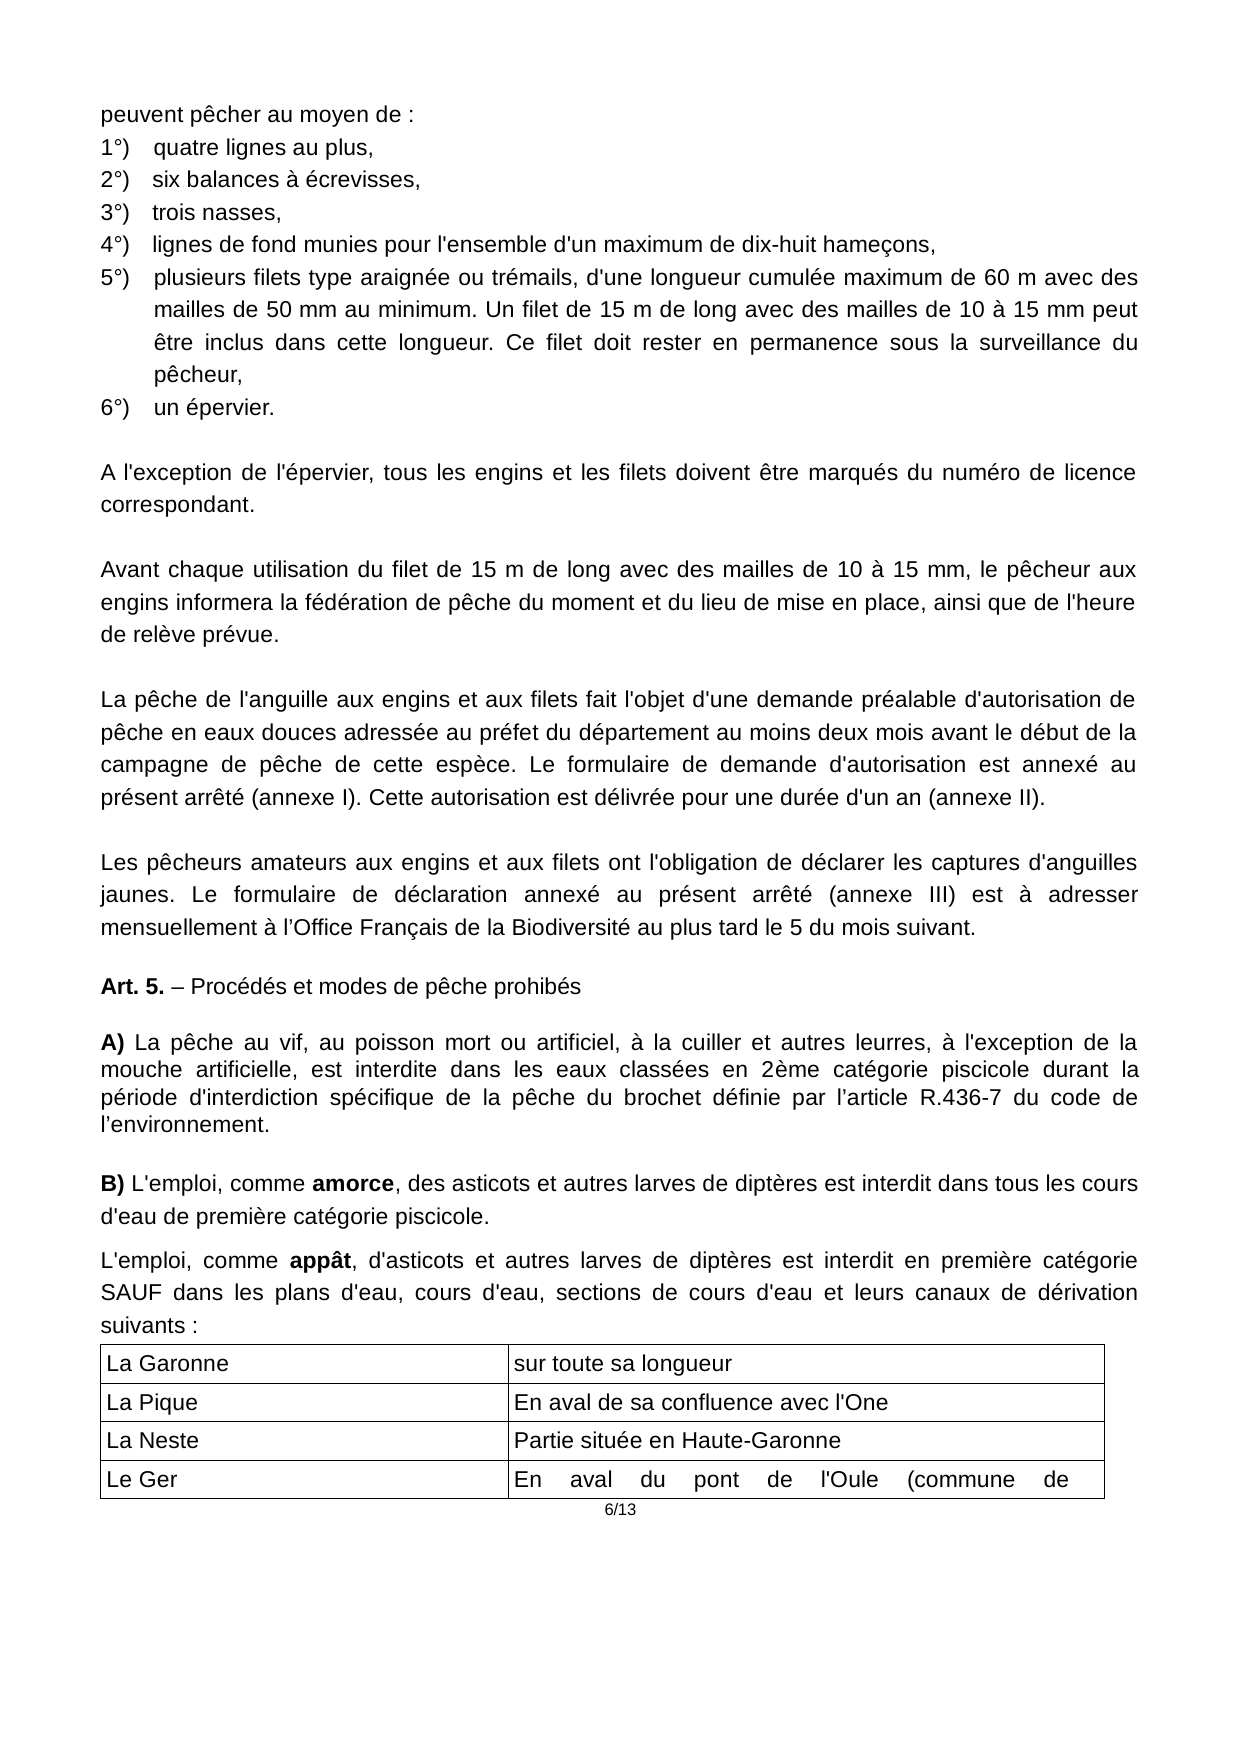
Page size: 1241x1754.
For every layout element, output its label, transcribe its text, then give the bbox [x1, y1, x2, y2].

table_header La Garonne [101, 1345, 508, 1382]
text 2°) six balances à écrevisses, [100, 165, 1138, 192]
table_header sur toute sa longueur [509, 1345, 1104, 1382]
text B) L'emploi, comme amorce, des asticots et autres larves de diptères est interdit dans tous les cours d'eau de première catégorie piscicole. [100, 1169, 1140, 1229]
text A l'exception de l'épervier, tous les engins et les filets doivent être marqués du numéro de licence correspondant. [100, 458, 1138, 517]
text 1°) quatre lignes au plus, [100, 133, 1138, 160]
text 4°) lignes de fond munies pour l'ensemble d'un maximum de dix-huit hameçons, [100, 230, 1138, 257]
text 5°) plusieurs filets type araignée ou trémails, d'une longueur cumulée maximum de 60 m avec des mailles de 50 mm au minimum. Un filet de 15 m de long avec des mailles de 10 à 15 mm peut être inclus dans cette longueur. Ce filet doit rester en permanence sous la surveillance du pêcheur, [100, 263, 1140, 387]
text 6°) un épervier. [100, 393, 1140, 420]
text A) La pêche au vif, au poisson mort ou artificiel, à la cuiller et autres leurres, à l'exception de la mouche artificielle, est interdite dans les eaux classées en 2ème catégorie piscicole durant la période d'interdiction spécifique de la pêche du brochet définie par l’article R.436-7 du code de l’environnement. [100, 1029, 1140, 1137]
table_cell La Neste [101, 1422, 508, 1460]
text Avant chaque utilisation du filet de 15 m de long avec des mailles de 10 à 15 mm, le pêcheur aux engins informera la fédération de pêche du moment et du lieu de mise en place, ainsi que de l'heure de relève prévue. [100, 555, 1138, 647]
text peuvent pêcher au moyen de : [100, 100, 1138, 127]
text 3°) trois nasses, [100, 198, 1138, 225]
text La pêche de l'anguille aux engins et aux filets fait l'objet d'une demande préalable d'autorisation de pêche en eaux douces adressée au préfet du département au moins deux mois avant le début de la campagne de pêche de cette espèce. Le formulaire de demande d'autorisation est annexé au présent arrêté (annexe I). Cette autorisation est délivrée pour une durée d'un an (annexe II). [100, 685, 1138, 810]
table_cell En aval de sa confluence avec l'One [509, 1384, 1104, 1421]
table_cell La Pique [101, 1384, 508, 1421]
table_cell Le Ger [101, 1461, 508, 1498]
table_cell Partie située en Haute-Garonne [509, 1422, 1104, 1460]
text L'emploi, comme appât, d'asticots et autres larves de diptères est interdit en première catégorie SAUF dans les plans d'eau, cours d'eau, sections de cours d'eau et leurs canaux de dérivation suivants : [100, 1246, 1140, 1338]
text Les pêcheurs amateurs aux engins et aux filets ont l'obligation de déclarer les captures d'anguilles jaunes. Le formulaire de déclaration annexé au présent arrêté (annexe III) est à adresser mensuellement à l’Office Français de la Biodiversité au plus tard le 5 du mois suivant. [100, 848, 1140, 940]
text Art. 5. – Procédés et modes de pêche prohibés [100, 972, 1140, 999]
table_cell En aval du pont de l'Oule (commune de [509, 1461, 1104, 1498]
